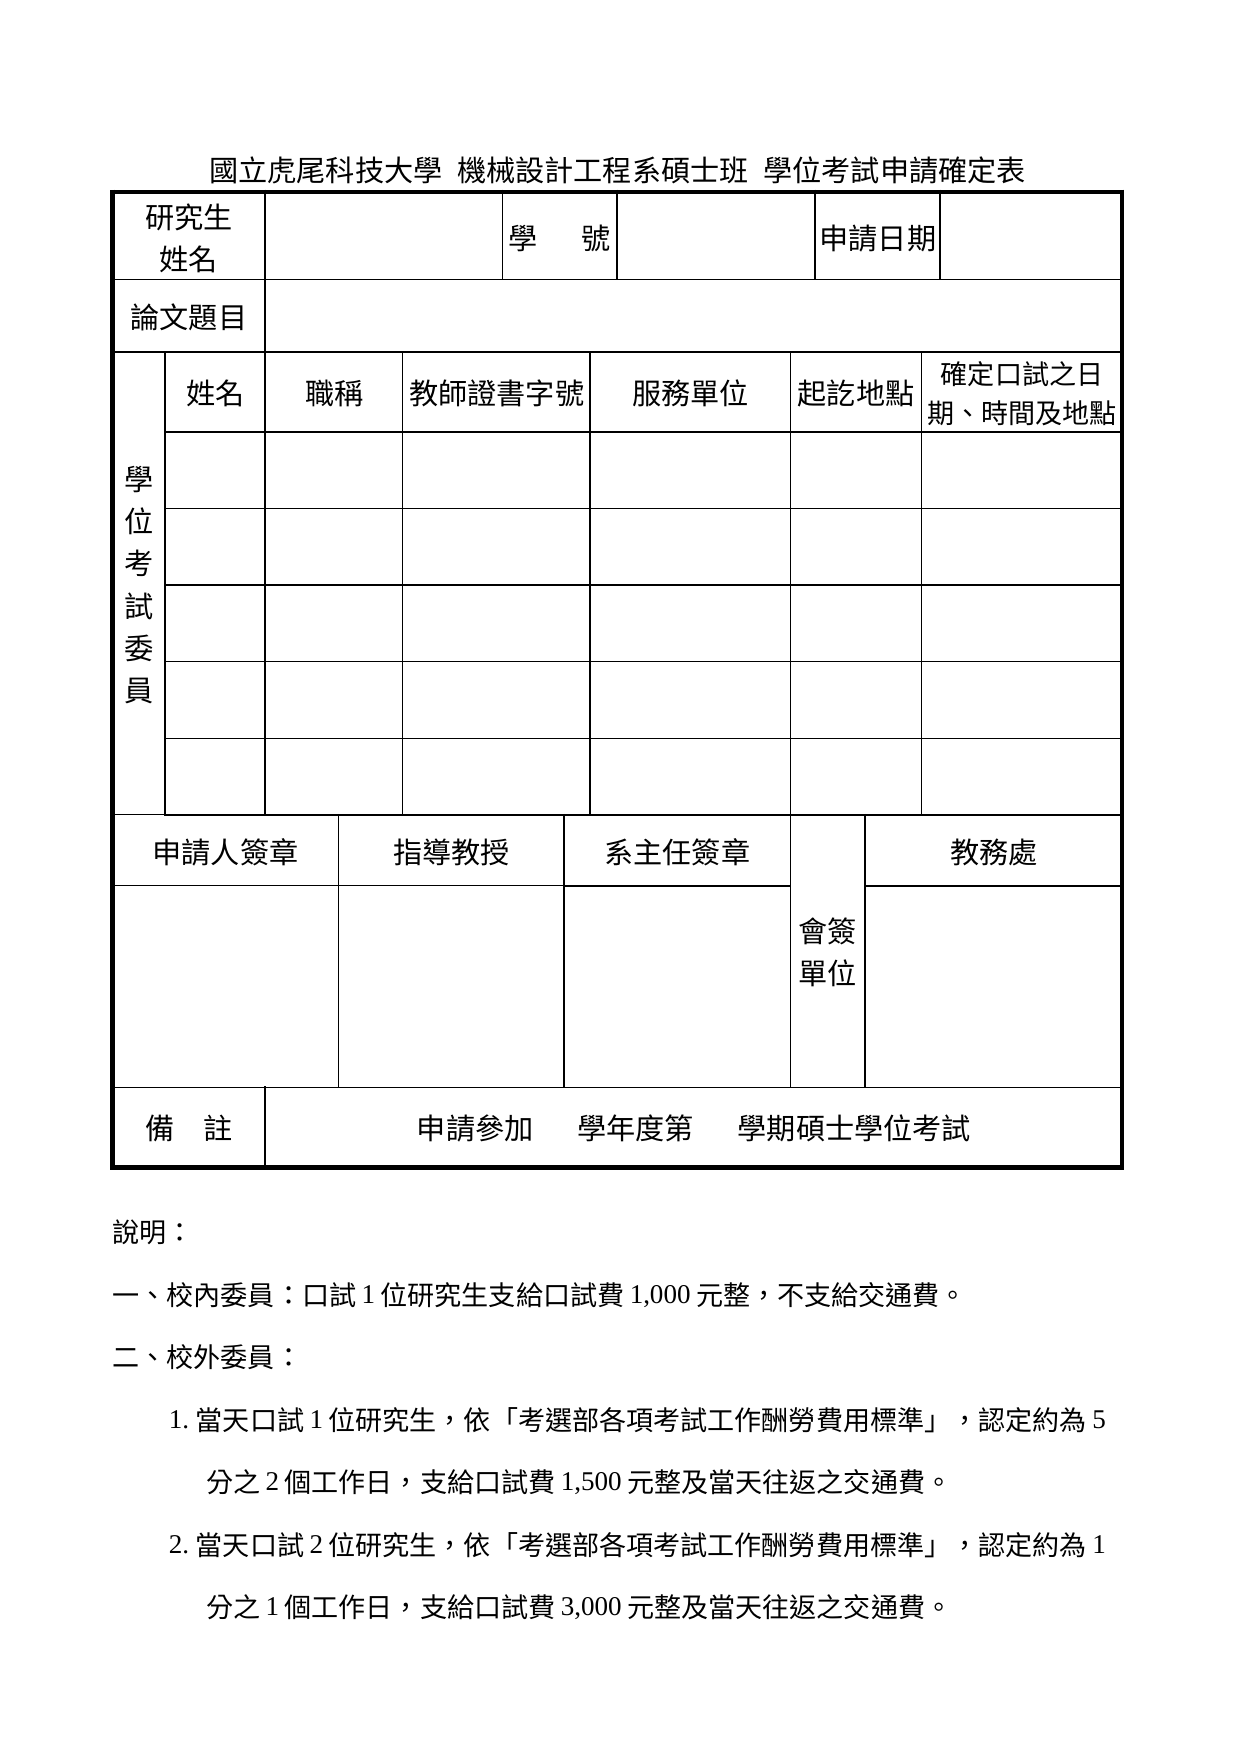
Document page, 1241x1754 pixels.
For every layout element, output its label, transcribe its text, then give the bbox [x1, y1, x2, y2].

table_cell [591, 662, 790, 737]
table_cell 姓名 [166, 353, 264, 431]
table_cell 指導教授 [339, 816, 563, 885]
table_cell 教務處 [866, 816, 1120, 885]
table_cell [339, 886, 563, 1086]
table_cell [403, 433, 589, 508]
table_cell [591, 586, 790, 661]
table_cell [266, 662, 402, 737]
text 二、校外委員： [112, 1314, 1122, 1377]
text 說明： [112, 1189, 1122, 1252]
table_header 學 號 [503, 194, 616, 279]
table_cell [791, 586, 921, 661]
table_cell [403, 509, 589, 584]
table_cell [166, 739, 264, 814]
table_cell 確定口試之日期、時間及地點 [922, 353, 1120, 431]
table_header [266, 194, 502, 279]
table_cell [266, 280, 1120, 351]
table_cell [266, 509, 402, 584]
table_cell [591, 433, 790, 508]
table_cell [922, 509, 1120, 584]
table_cell [166, 509, 264, 584]
table_cell 教師證書字號 [403, 353, 589, 431]
table_cell [266, 739, 402, 814]
table_cell [115, 886, 338, 1086]
table_header [941, 194, 1120, 279]
table_cell [266, 586, 402, 661]
table_cell [791, 662, 921, 737]
table_cell [791, 509, 921, 584]
table_cell 起訖地點 [791, 353, 921, 431]
text 國立虎尾科技大學 機械設計工程系碩士班 學位考試申請確定表 [112, 127, 1122, 189]
table_cell 會簽單位 [791, 816, 864, 1086]
table_cell [922, 586, 1120, 661]
table_cell 學位考試委員 [115, 353, 164, 814]
table_cell 備 註 [115, 1088, 264, 1165]
table_cell 系主任簽章 [565, 816, 790, 885]
table_cell 申請人簽章 [115, 815, 338, 885]
table_cell 職稱 [266, 353, 402, 431]
table_cell 論文題目 [115, 280, 264, 351]
table_cell [922, 662, 1120, 737]
table_cell [166, 586, 264, 661]
table_header 研究生 姓名 [115, 194, 264, 279]
table_header [618, 194, 814, 279]
table_cell [922, 433, 1120, 508]
table_cell 服務單位 [591, 353, 790, 431]
text 2. 當天口試2位研究生，依「考選部各項考試工作酬勞費用標準」，認定約為1分之1個工作日，支給口試費3,000元整及當天往返之交通費。 [168, 1502, 1122, 1627]
table_cell [791, 739, 921, 814]
text 1. 當天口試1位研究生，依「考選部各項考試工作酬勞費用標準」，認定約為5分之2個工作日，支給口試費1,500元整及當天往返之交通費。 [168, 1377, 1122, 1502]
table_cell [266, 433, 402, 508]
table_cell [591, 509, 790, 584]
table_cell 申請參加 學年度第 學期碩士學位考試 [266, 1088, 1120, 1165]
table_cell [166, 662, 264, 737]
table_cell [922, 739, 1120, 814]
text 一、校內委員：口試1位研究生支給口試費1,000元整，不支給交通費。 [112, 1252, 1122, 1314]
table_cell [866, 887, 1120, 1086]
table_cell [591, 739, 790, 814]
table_cell [791, 433, 921, 508]
table_header 申請日期 [816, 194, 939, 279]
table_cell [166, 433, 264, 508]
table_cell [403, 739, 589, 814]
table_cell [403, 586, 589, 661]
table_cell [565, 887, 790, 1086]
table_cell [403, 662, 589, 737]
